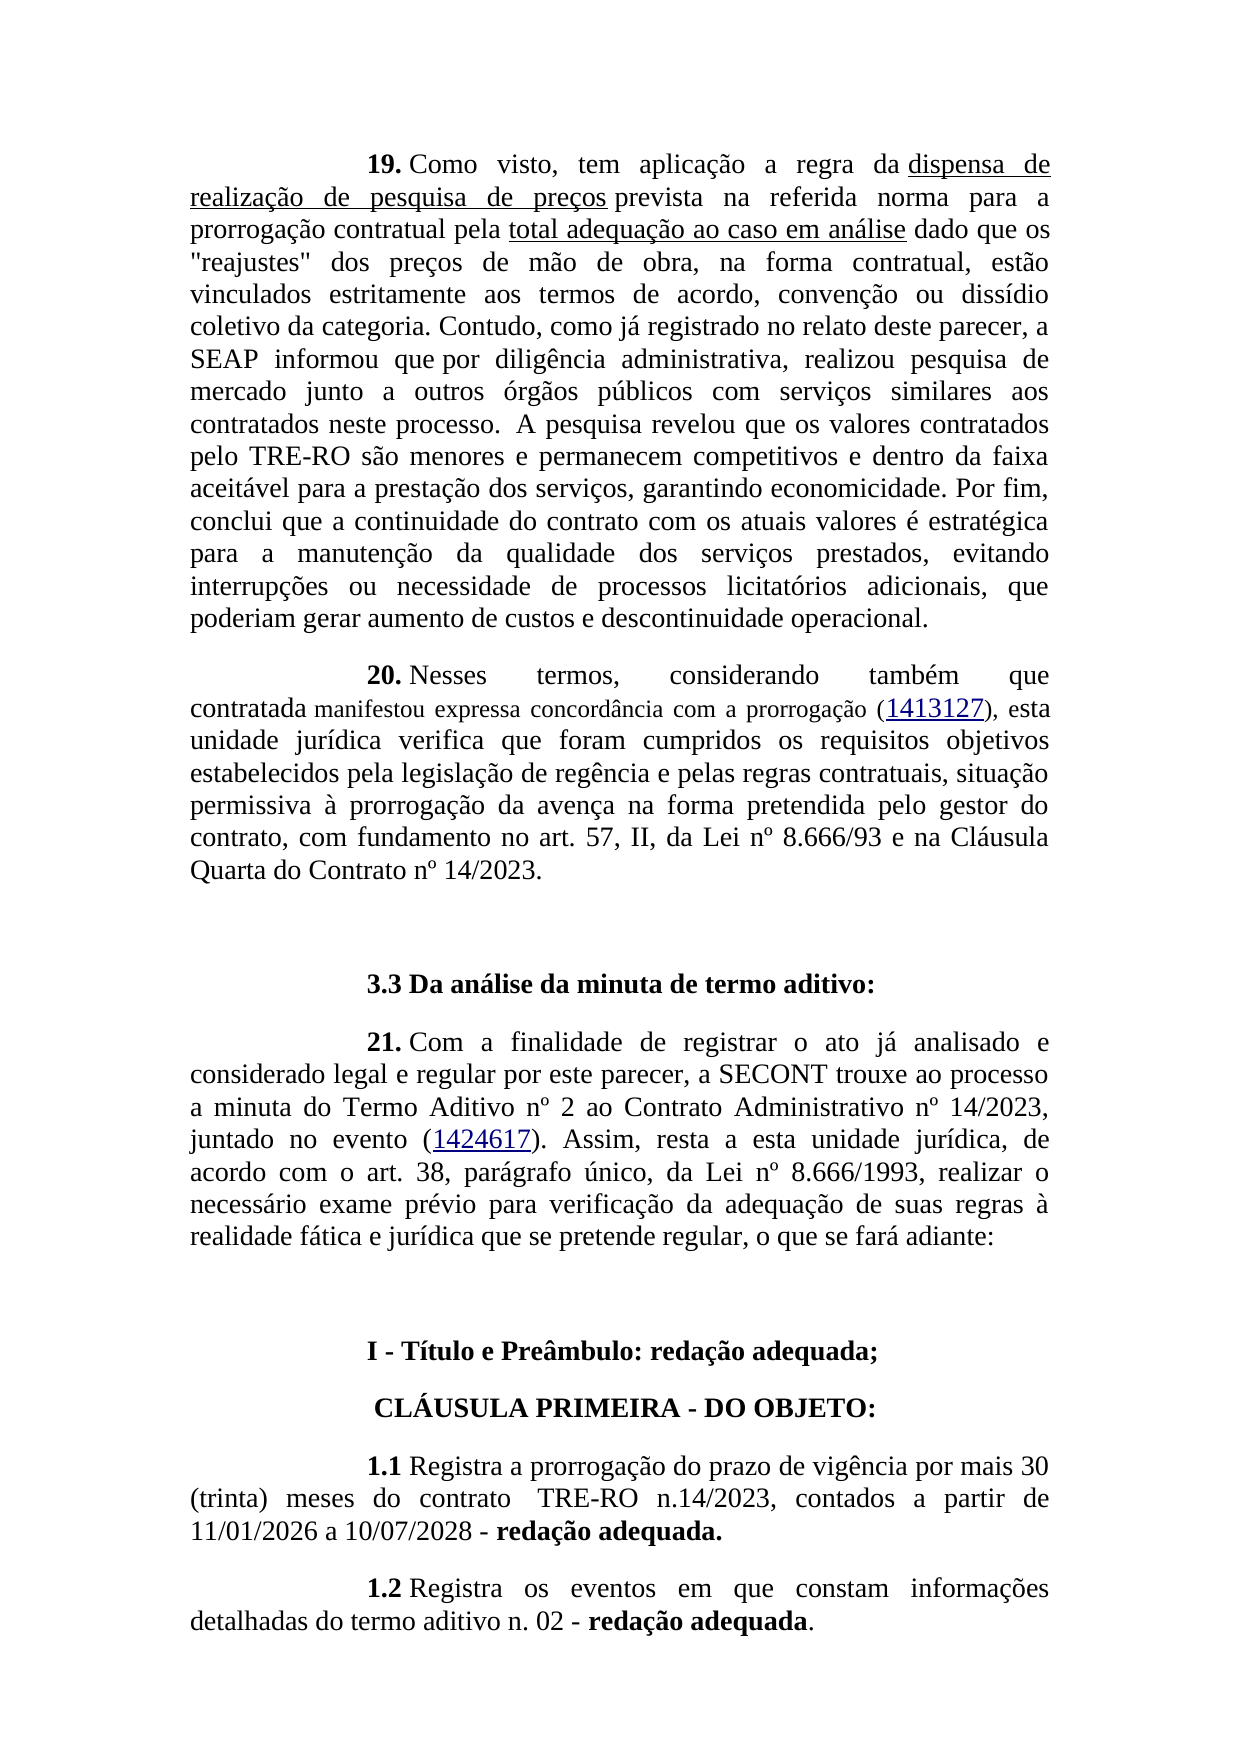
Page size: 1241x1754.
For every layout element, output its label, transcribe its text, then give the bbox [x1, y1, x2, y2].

text 1.2 Registra os eventos em que constam informações detalhadas do termo aditivo n. 02 - redação adequada. [190, 1571, 1051, 1636]
text 19. Como visto, tem aplicação a regra da dispensa de realização de pesquisa de preços prevista na referida norma para a prorrogação contratual pela total adequação ao caso em análise dado que os "reajustes" dos preços de mão de obra, na forma contratual, estão vinculados estritamente aos termos de acordo, convenção ou dissídio coletivo da categoria. Contudo, como já registrado no relato deste parecer, a SEAP informou que por diligência administrativa, realizou pesquisa de mercado junto a outros órgãos públicos com serviços similares aos contratados neste processo. A pesquisa revelou que os valores contratados pelo TRE-RO são menores e permanecem competitivos e dentro da faixa aceitável para a prestação dos serviços, garantindo economicidade. Por fim, conclui que a continuidade do contrato com os atuais valores é estratégica para a manutenção da qualidade dos serviços prestados, evitando interrupções ou necessidade de processos licitatórios adicionais, que poderiam gerar aumento de custos e descontinuidade operacional. [190, 147, 1051, 633]
text 3.3 Da análise da minuta de termo aditivo: [190, 968, 1051, 1000]
text 1.1 Registra a prorrogação do prazo de vigência por mais 30 (trinta) meses do contrato TRE-RO n.14/2023, contados a partir de 11/01/2026 a 10/07/2028 - redação adequada. [190, 1449, 1051, 1546]
text CLÁUSULA PRIMEIRA - DO OBJETO: [190, 1392, 1051, 1424]
text 21. Com a finalidade de registrar o ato já analisado e considerado legal e regular por este parecer, a SECONT trouxe ao processo a minuta do Termo Aditivo nº 2 ao Contrato Administrativo nº 14/2023, juntado no evento (1424617). Assim, resta a esta unidade jurídica, de acordo com o art. 38, parágrafo único, da Lei nº 8.666/1993, realizar o necessário exame prévio para verificação da adequação de suas regras à realidade fática e jurídica que se pretende regular, o que se fará adiante: [190, 1025, 1051, 1252]
text I - Título e Preâmbulo: redação adequada; [190, 1334, 1051, 1367]
text 20. Nesses termos, considerando também que contratada manifestou expressa concordância com a prorrogação (​​​​1413127), esta unidade jurídica verifica que foram cumpridos os requisitos objetivos estabelecidos pela legislação de regência e pelas regras contratuais, situação permissiva à prorrogação da avença na forma pretendida pelo gestor do contrato, com fundamento no art. 57, II, da Lei nº 8.666/93 e na Cláusula Quarta do Contrato nº 14/2023. [190, 658, 1051, 885]
